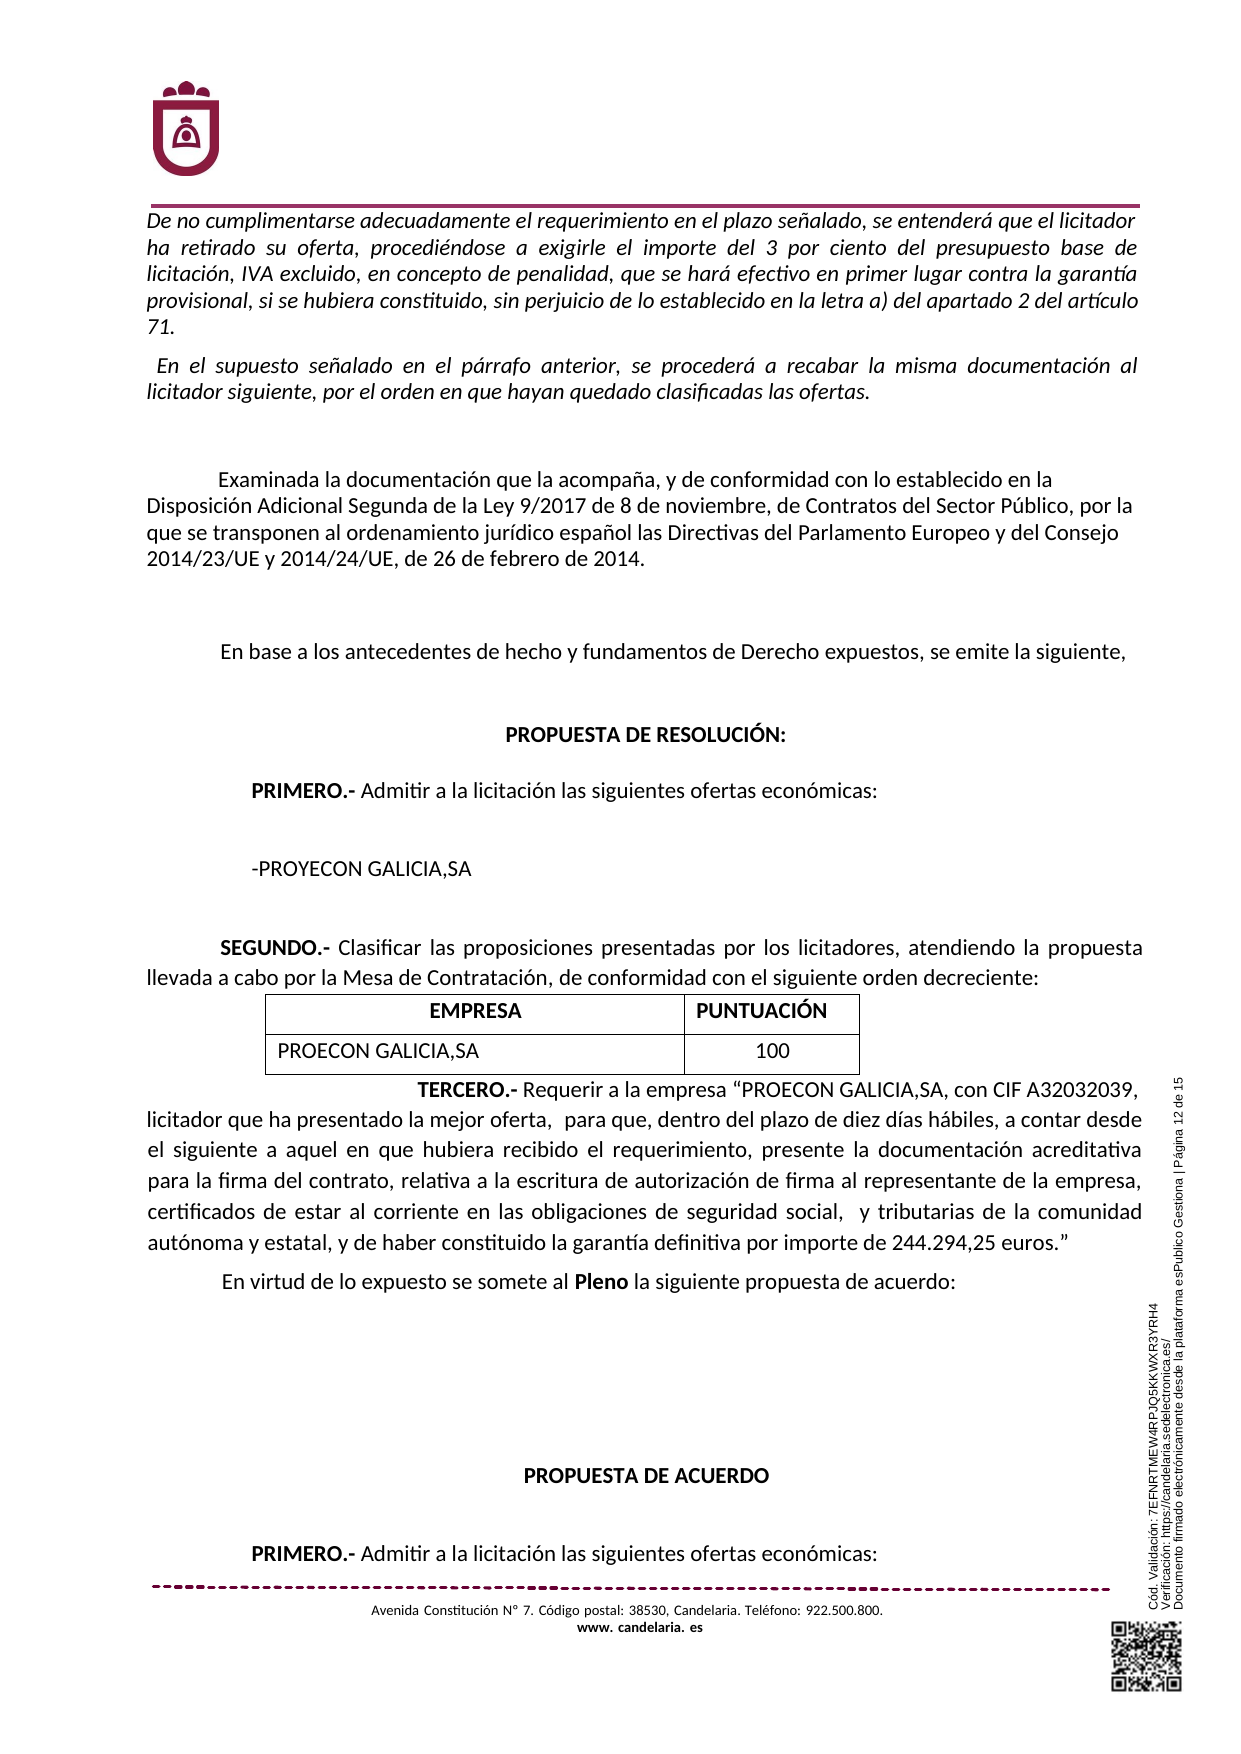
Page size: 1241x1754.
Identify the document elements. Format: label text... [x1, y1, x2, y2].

table_cell PROECON GALICIA,SA [266, 1035, 684, 1074]
text PRIMERO.- Admitir a la licitación las siguientes ofertas económicas: [251, 1539, 1144, 1567]
table_cell 100 [685, 1035, 859, 1074]
subtitle PROPUESTA DE ACUERDO [221, 1461, 1072, 1489]
table_header PUNTUACIÓN [685, 995, 859, 1034]
text TERCERO.- Requerir a la empresa “PROECON GALICIA,SA, con CIF A32032039, [148, 1075, 1144, 1103]
text PRIMERO.- Admitir a la licitación las siguientes ofertas económicas: [251, 776, 1144, 804]
text PROPUESTA DE RESOLUCIÓN: [220, 720, 1072, 748]
text -PROYECON GALICIA,SA [251, 854, 1144, 882]
text SEGUNDO.- Clasificar las proposiciones presentadas por los licitadores, atendiendo la propuesta llevada a cabo por la Mesa de Contratación, de conformidad con el siguiente orden decreciente: [146, 933, 1144, 991]
table_header EMPRESA [266, 995, 684, 1034]
text De no cumplimentarse adecuadamente el requerimiento en el plazo señalado, se entenderá que el licitador ha retirado su oferta, procediéndose a exigirle el importe del 3 por ciento del presupuesto base de licitación, IVA excluido, en concepto de penalidad, que se hará efectivo en primer lugar contra la garantía provisional, si se hubiera constituido, sin perjuicio de lo establecido en la letra a) del apartado 2 del artículo 71. [146, 103, 1143, 340]
text En virtud de lo expuesto se somete al Pleno la siguiente propuesta de acuerdo: [222, 1267, 1144, 1295]
text Examinada la documentación que la acompaña, y de conformidad con lo establecido en la Disposición Adicional Segunda de la Ley 9/2017 de 8 de noviembre, de Contratos del Sector Público, por la que se transponen al ordenamiento jurídico español las Directivas del Parlamento Europeo y del Consejo 2014/23/UE y 2014/24/UE, de 26 de febrero de 2014. [146, 467, 1144, 572]
text En base a los antecedentes de hecho y fundamentos de Derecho expuestos, se emite la siguiente, [146, 637, 1144, 665]
text licitador que ha presentado la mejor oferta, para que, dentro del plazo de diez días hábiles, a contar desde el siguiente a aquel en que hubiera recibido el requerimiento, presente la documentación acreditativa para la firma del contrato, relativa a la escritura de autorización de firma al representante de la empresa, certificados de estar al corriente en las obligaciones de seguridad social, y tributarias de la comunidad autónoma y estatal, y de haber constituido la garantía definitiva por importe de 244.294,25 euros.” [146, 1105, 1144, 1256]
text En el supuesto señalado en el párrafo anterior, se procederá a recabar la misma documentación al licitador siguiente, por el orden en que hayan quedado clasificadas las ofertas. [146, 353, 1143, 405]
